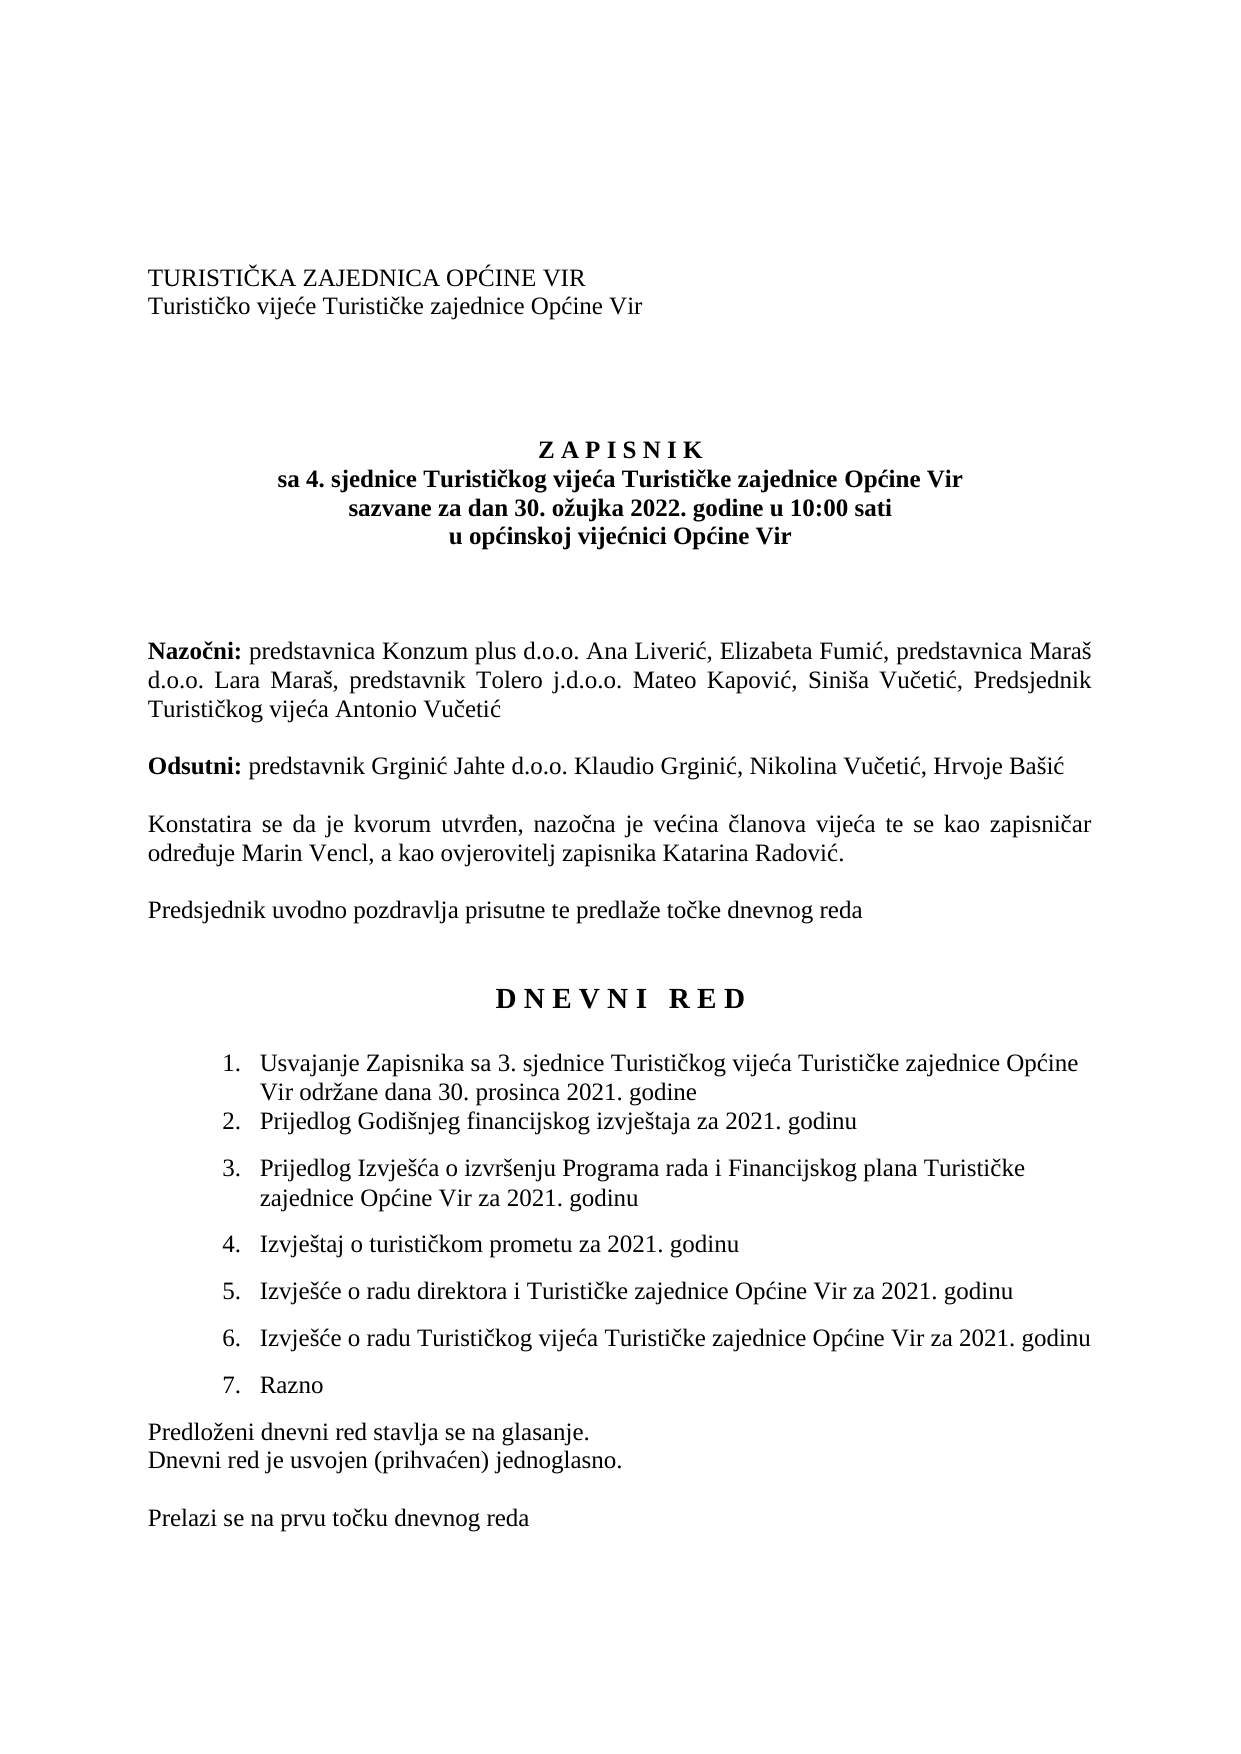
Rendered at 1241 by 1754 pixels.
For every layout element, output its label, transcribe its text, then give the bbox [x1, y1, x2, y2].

list Razno [222, 1370, 1093, 1399]
list Prijedlog Godišnjeg financijskog izvještaja za 2021. godinu [222, 1106, 1093, 1135]
list Usvajanje Zapisnika sa 3. sjednice Turističkog vijeća Turističke zajednice Općine Vir održane dana 30. prosinca 2021. godine [222, 1048, 1093, 1106]
text Konstatira se da je kvorum utvrđen, nazočna je većina članova vijeća te se kao zapisničar određuje Marin Vencl, a kao ovjerovitelj zapisnika Katarina Radović. [148, 809, 1093, 866]
text Predloženi dnevni red stavlja se na glasanje. [148, 1417, 1093, 1445]
list Izvješće o radu Turističkog vijeća Turističke zajednice Općine Vir za 2021. godinu [222, 1323, 1093, 1352]
text Predsjednik uvodno pozdravlja prisutne te predlaže točke dnevnog reda [148, 895, 1093, 924]
text u općinskoj vijećnici Općine Vir [148, 521, 1093, 550]
text sa 4. sjednice Turističkog vijeća Turističke zajednice Općine Vir [148, 464, 1093, 493]
text sazvane za dan 30. ožujka 2022. godine u 10:00 sati [148, 493, 1093, 521]
text Dnevni red je usvojen (prihvaćen) jednoglasno. [148, 1445, 1093, 1474]
text Prelazi se na prvu točku dnevnog reda [148, 1503, 1093, 1532]
text D N E V N I R E D [148, 981, 1093, 1015]
text Nazočni: predstavnica Konzum plus d.o.o. Ana Liverić, Elizabeta Fumić, predstavnica Maraš d.o.o. Lara Maraš, predstavnik Tolero j.d.o.o. Mateo Kapović, Siniša Vučetić, Predsjednik Turističkog vijeća Antonio Vučetić [148, 636, 1093, 723]
list Izvještaj o turističkom prometu za 2021. godinu [222, 1229, 1093, 1258]
list Izvješće o radu direktora i Turističke zajednice Općine Vir za 2021. godinu [222, 1276, 1093, 1305]
list Prijedlog Izvješća o izvršenju Programa rada i Financijskog plana Turističke zajednice Općine Vir za 2021. godinu [222, 1153, 1093, 1212]
text Odsutni: predstavnik Grginić Jahte d.o.o. Klaudio Grginić, Nikolina Vučetić, Hrvoje Bašić [148, 751, 1093, 780]
text Turističko vijeće Turističke zajednice Općine Vir [148, 291, 1093, 320]
text Z A P I S N I K [148, 435, 1093, 464]
text TURISTIČKA ZAJEDNICA OPĆINE VIR [148, 263, 1093, 291]
